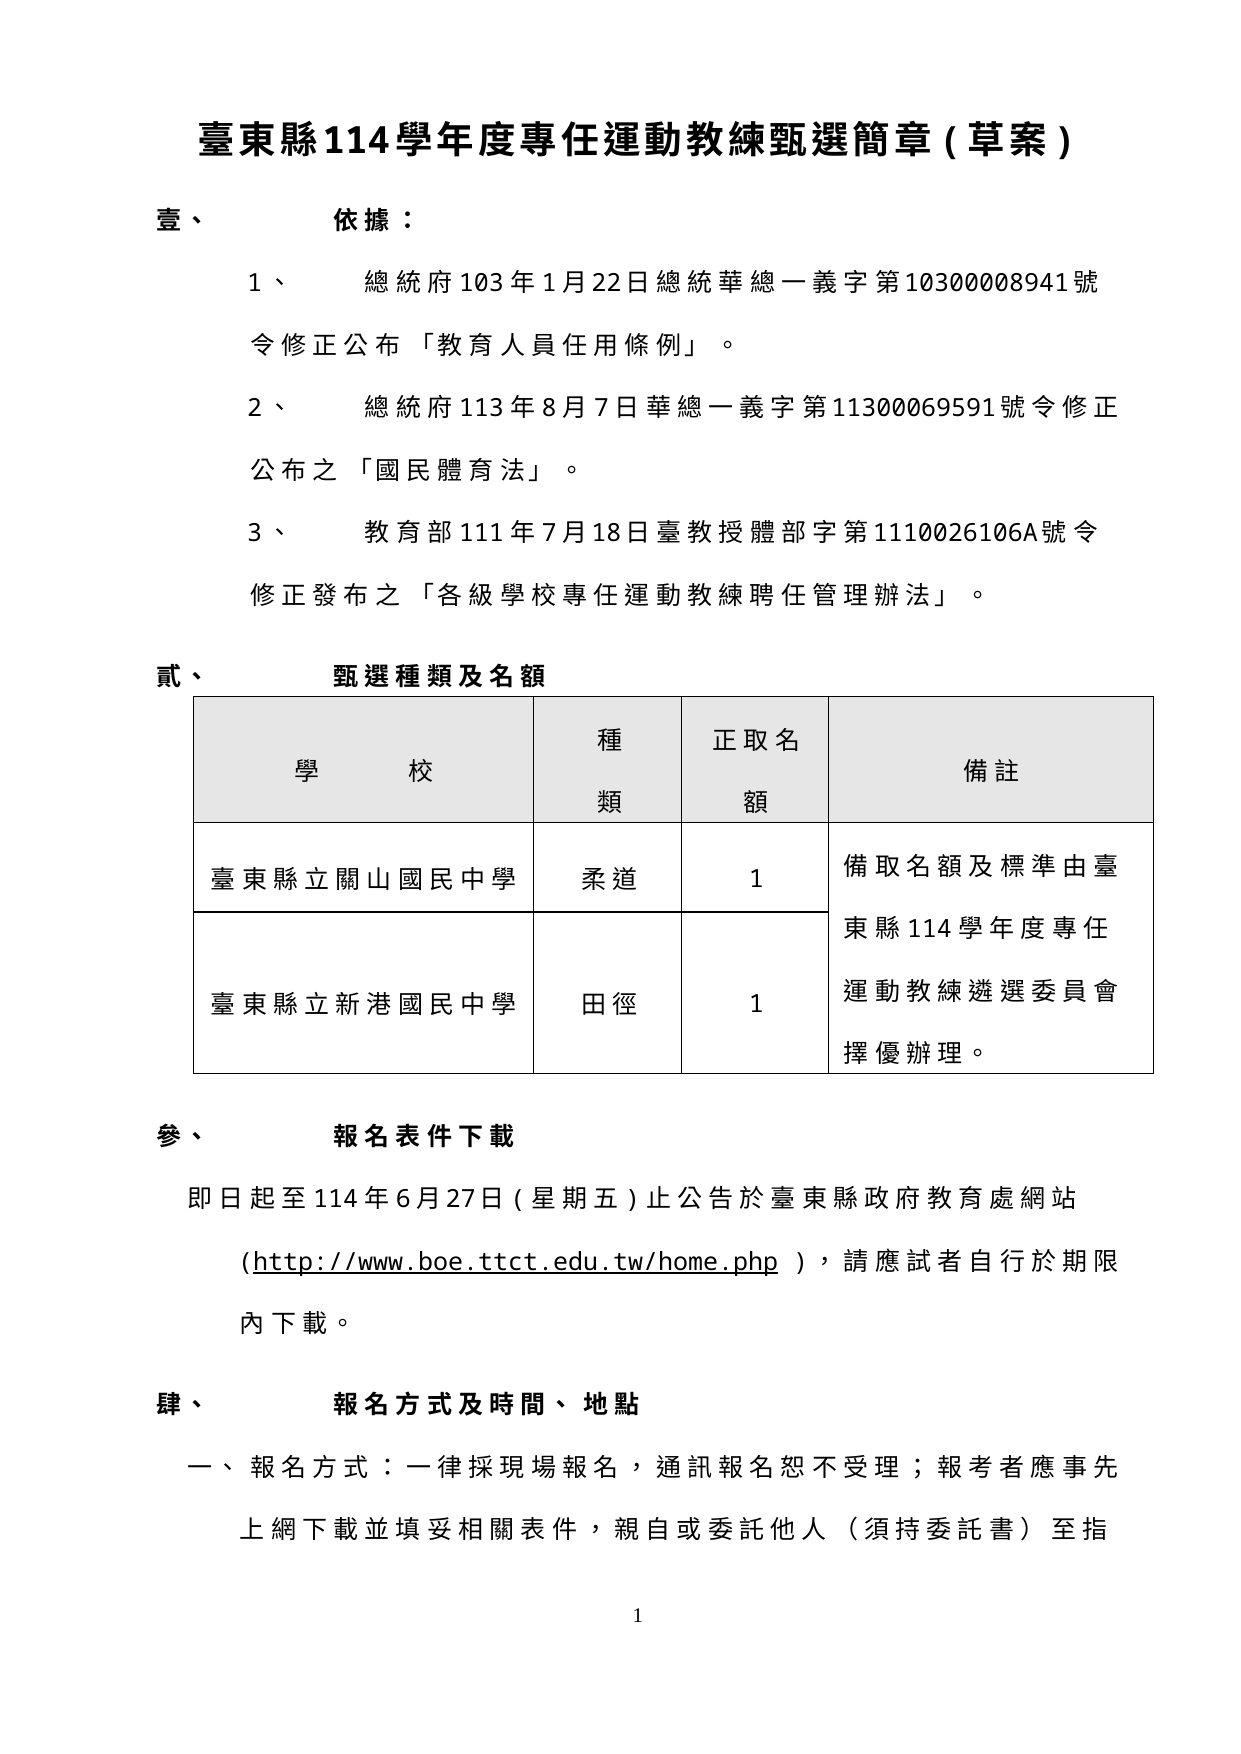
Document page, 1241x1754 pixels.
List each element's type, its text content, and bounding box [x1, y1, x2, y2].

table_cell 臺東縣立關山國民中學 [194, 823, 533, 911]
list 教育部111年7月18日臺教授體部字第1110026106A號令修正發布之「各級學校專任運動教練聘任管理辦法」。 [242, 489, 1122, 614]
list 總統府103年1月22日總統華總一義字第10300008941號令修正公布「教育人員任用條例」。 [242, 239, 1122, 364]
list 報名表件下載 [153, 1092, 1122, 1155]
table_cell 備取名額及標準由臺東縣114學年度專任運動教練遴選委員會擇優辦理。 [829, 823, 1153, 1073]
table_cell 臺東縣立新港國民中學 [194, 913, 533, 1073]
table_header 備註 [829, 697, 1153, 822]
table_cell 柔道 [534, 823, 681, 911]
list 甄選種類及名額 [153, 633, 1122, 696]
text 即日起至114年6月27日(星期五)止公告於臺東縣政府教育處網站(http://www.boe.ttct.edu.tw/home.php )，請應試者自行於期限內下載。 [178, 1155, 1122, 1342]
table_cell 1 [682, 823, 828, 911]
table_header 種 類 [534, 697, 681, 822]
table_cell 田徑 [534, 913, 681, 1073]
table_cell 1 [682, 913, 828, 1073]
table_header 正取名額 [682, 697, 828, 822]
list 報名方式及時間、地點 [153, 1361, 1122, 1424]
text 臺東縣114學年度專任運動教練甄選簡章(草案) [153, 96, 1122, 158]
list 依據： [153, 177, 1122, 239]
text 一、報名方式：一律採現場報名，通訊報名恕不受理；報考者應事先上網下載並填妥相關表件，親自或委託他人（須持委託書）至指 [178, 1424, 1122, 1549]
table_header 學 校 [194, 697, 533, 822]
list 總統府113年8月7日華總一義字第11300069591號令修正公布之「國民體育法」。 [242, 364, 1122, 489]
